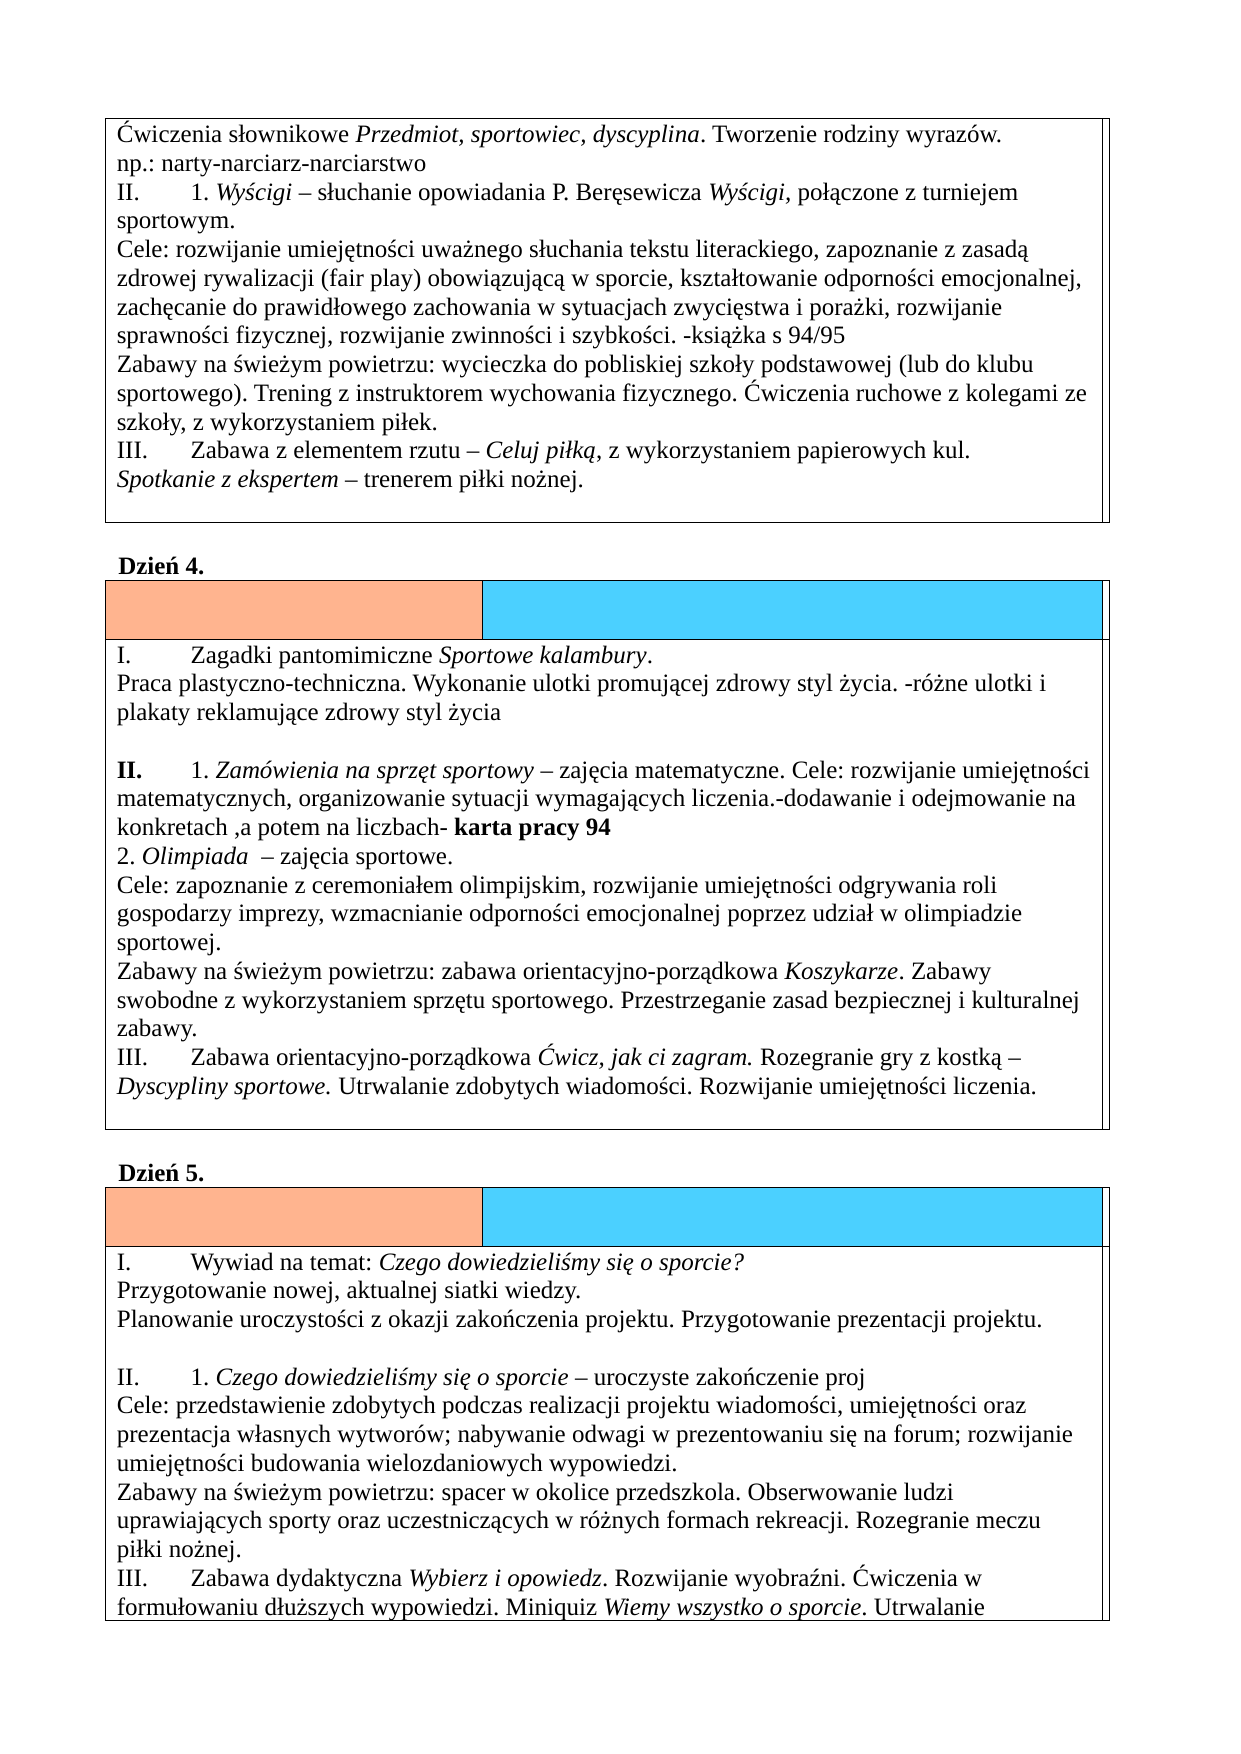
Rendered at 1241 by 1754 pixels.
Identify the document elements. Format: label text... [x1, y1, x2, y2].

table_cell [1103, 177, 1109, 349]
table_header [483, 1188, 1102, 1246]
table_header [106, 1188, 482, 1246]
table_cell Zabawa orientacyjno-porządkowa Ćwicz, jak ci zagram. Rozegranie gry z kostką – Dyscypliny sportowe. Utrwalanie zdobytych wiadomości. Rozwijanie umiejętności liczenia. [106, 1042, 1102, 1128]
table_cell 2. Olimpiada – zajęcia sportowe. Cele: zapoznanie z ceremoniałem olimpijskim, rozwijanie umiejętności odgrywania roli gospodarzy imprezy, wzmacnianie odporności emocjonalnej poprzez udział w olimpiadzie sportowej. [106, 841, 1102, 956]
table_cell [1103, 1362, 1109, 1477]
table_cell [1103, 755, 1109, 841]
table_cell [1103, 640, 1109, 755]
text Dzień 4. [118, 551, 1122, 580]
table_cell Zabawy na świeżym powietrzu: spacer w okolice przedszkola. Obserwowanie ludzi uprawiających sporty oraz uczestniczących w różnych formach rekreacji. Rozegranie meczu piłki nożnej. [106, 1477, 1102, 1563]
table_header [1103, 1188, 1109, 1246]
table_cell 1. Czego dowiedzieliśmy się o sporcie – uroczyste zakończenie proj Cele: przedstawienie zdobytych podczas realizacji projektu wiadomości, umiejętności oraz prezentacja własnych wytworów; nabywanie odwagi w prezentowaniu się na forum; rozwijanie umiejętności budowania wielozdaniowych wypowiedzi. [106, 1362, 1102, 1477]
table_cell Ćwiczenia słownikowe Przedmiot, sportowiec, dyscyplina. Tworzenie rodziny wyrazów. np.: narty-narciarz-narciarstwo [106, 119, 1102, 177]
table_cell Zabawy na świeżym powietrzu: wycieczka do pobliskiej szkoły podstawowej (lub do klubu sportowego). Trening z instruktorem wychowania fizycznego. Ćwiczenia ruchowe z kolegami ze szkoły, z wykorzystaniem piłek. [106, 349, 1102, 435]
table_cell [1103, 956, 1109, 1042]
table_cell Zagadki pantomimiczne Sportowe kalambury. Praca plastyczno-techniczna. Wykonanie ulotki promującej zdrowy styl życia. -różne ulotki i plakaty reklamujące zdrowy styl życia [106, 640, 1102, 755]
text Dzień 5. [118, 1158, 1122, 1187]
table_cell Wywiad na temat: Czego dowiedzieliśmy się o sporcie? Przygotowanie nowej, aktualnej siatki wiedzy. Planowanie uroczystości z okazji zakończenia projektu. Przygotowanie prezentacji projektu. [106, 1247, 1102, 1362]
table_cell [1103, 349, 1109, 435]
table_cell Zabawy na świeżym powietrzu: zabawa orientacyjno-porządkowa Koszykarze. Zabawy swobodne z wykorzystaniem sprzętu sportowego. Przestrzeganie zasad bezpiecznej i kulturalnej zabawy. [106, 956, 1102, 1042]
table_cell [1103, 1247, 1109, 1362]
table_cell [1103, 435, 1109, 522]
table_cell 1. Wyścigi – słuchanie opowiadania P. Beręsewicza Wyścigi, połączone z turniejem sportowym. Cele: rozwijanie umiejętności uważnego słuchania tekstu literackiego, zapoznanie z zasadą zdrowej rywalizacji (fair play) obowiązującą w sporcie, kształtowanie odporności emocjonalnej, zachęcanie do prawidłowego zachowania w sytuacjach zwycięstwa i porażki, rozwijanie sprawności fizycznej, rozwijanie zwinności i szybkości. -książka s 94/95 [106, 177, 1102, 349]
table_cell [1103, 1477, 1109, 1563]
table_cell Zabawa z elementem rzutu – Celuj piłką, z wykorzystaniem papierowych kul. Spotkanie z ekspertem – trenerem piłki nożnej. [106, 435, 1102, 522]
table_cell [1103, 1042, 1109, 1128]
table_cell Zabawa dydaktyczna Wybierz i opowiedz. Rozwijanie wyobraźni. Ćwiczenia w formułowaniu dłuższych wypowiedzi. Miniquiz Wiemy wszystko o sporcie. Utrwalanie [106, 1563, 1102, 1620]
table_header [483, 581, 1102, 639]
table_header [1103, 581, 1109, 639]
table_cell [1103, 1563, 1109, 1620]
table_header [106, 581, 482, 639]
table_cell 1. Zamówienia na sprzęt sportowy – zajęcia matematyczne. Cele: rozwijanie umiejętności matematycznych, organizowanie sytuacji wymagających liczenia.-dodawanie i odejmowanie na konkretach ,a potem na liczbach- karta pracy 94 [106, 755, 1102, 841]
table_cell [1103, 119, 1109, 177]
table_cell [1103, 841, 1109, 956]
